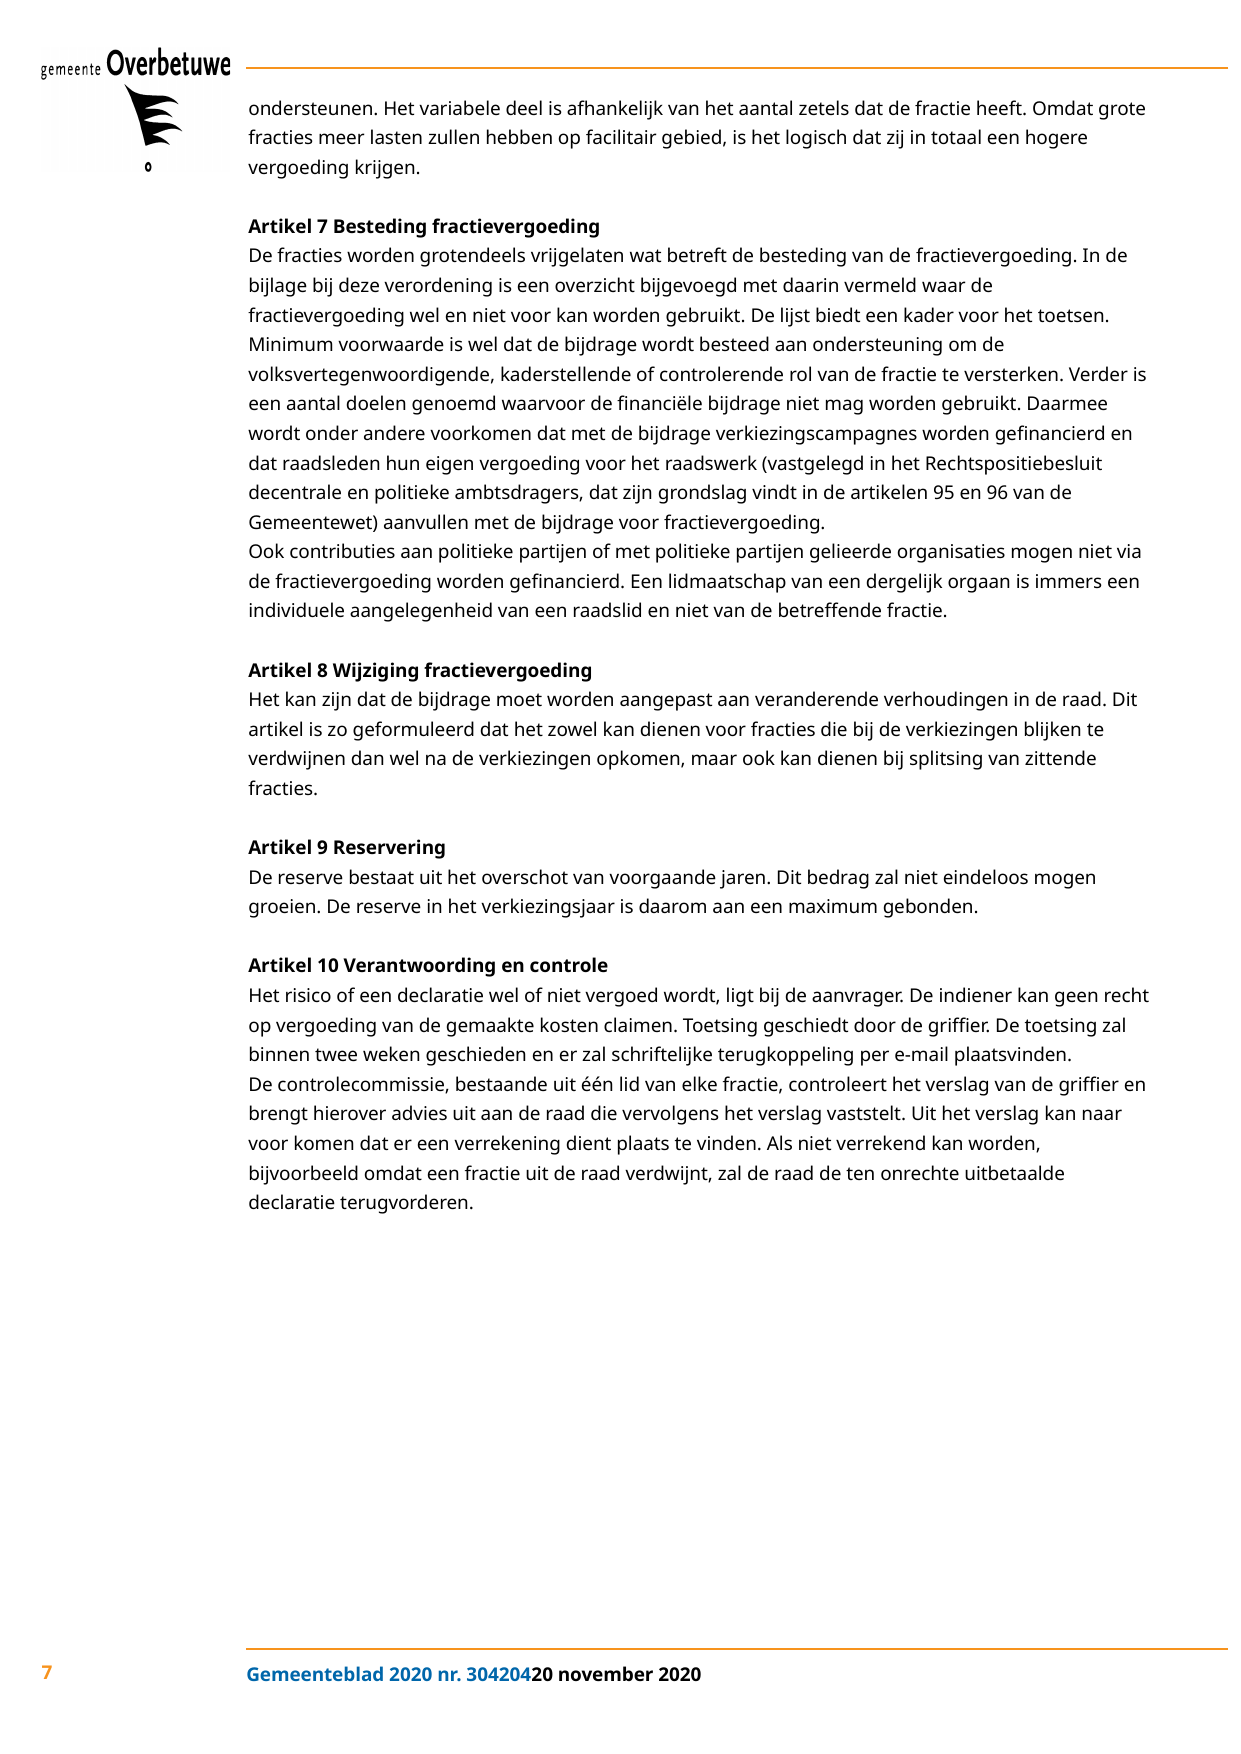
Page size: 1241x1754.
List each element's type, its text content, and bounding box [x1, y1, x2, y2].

text Het risico of een declaratie wel of niet vergoed wordt, ligt bij de aanvrager. De indiener kan geen recht op vergoeding van de gemaakte kosten claimen. Toetsing geschiedt door de griffier. De toetsing zal binnen twee weken geschieden en er zal schriftelijke terugkoppeling per e-mail plaatsvinden. [248, 982, 1152, 1067]
text De fracties worden grotendeels vrijgelaten wat betreft de besteding van de fractievergoeding. In de bijlage bij deze verordening is een overzicht bijgevoegd met daarin vermeld waar de fractievergoeding wel en niet voor kan worden gebruikt. De lijst biedt een kader voor het toetsen. Minimum voorwaarde is wel dat de bijdrage wordt besteed aan ondersteuning om de volksvertegenwoordigende, kaderstellende of controlerende rol van de fractie te versterken. Verder is een aantal doelen genoemd waarvoor de financiële bijdrage niet mag worden gebruikt. Daarmee wordt onder andere voorkomen dat met de bijdrage verkiezingscampagnes worden gefinancierd en dat raadsleden hun eigen vergoeding voor het raadswerk (vastgelegd in het Rechtspositiebesluit decentrale en politieke ambtsdragers, dat zijn grondslag vindt in de artikelen 95 en 96 van de Gemeentewet) aanvullen met de bijdrage voor fractievergoeding. [248, 243, 1152, 535]
text Het kan zijn dat de bijdrage moet worden aangepast aan veranderende verhoudingen in de raad. Dit artikel is zo geformuleerd dat het zowel kan dienen voor fracties die bij de verkiezingen blijken te verdwijnen dan wel na de verkiezingen opkomen, maar ook kan dienen bij splitsing van zittende fracties. [248, 686, 1152, 801]
picture [41, 47, 231, 172]
text De reserve bestaat uit het overschot van voorgaande jaren. Dit bedrag zal niet eindeloos mogen groeien. De reserve in het verkiezingsjaar is daarom aan een maximum gebonden. [248, 864, 1152, 919]
text Artikel 10 Verantwoording en controle [248, 953, 1152, 978]
text Ook contributies aan politieke partijen of met politieke partijen gelieerde organisaties mogen niet via de fractievergoeding worden gefinancierd. Een lidmaatschap van een dergelijk orgaan is immers een individuele aangelegenheid van een raadslid en niet van de betreffende fractie. [248, 538, 1152, 623]
text ondersteunen. Het variabele deel is afhankelijk van het aantal zetels dat de fractie heeft. Omdat grote fracties meer lasten zullen hebben op facilitair gebied, is het logisch dat zij in totaal een hogere vergoeding krijgen. [248, 95, 1152, 180]
text Artikel 9 Reservering [248, 834, 1152, 860]
text Artikel 8 Wijziging fractievergoeding [248, 657, 1152, 683]
text De controlecommissie, bestaande uit één lid van elke fractie, controleert het verslag van de griffier en brengt hierover advies uit aan de raad die vervolgens het verslag vaststelt. Uit het verslag kan naar voor komen dat er een verrekening dient plaats te vinden. Als niet verrekend kan worden, bijvoorbeeld omdat een fractie uit de raad verdwijnt, zal de raad de ten onrechte uitbetaalde declaratie terugvorderen. [248, 1071, 1152, 1215]
text Artikel 7 Besteding fractievergoeding [248, 213, 1152, 239]
